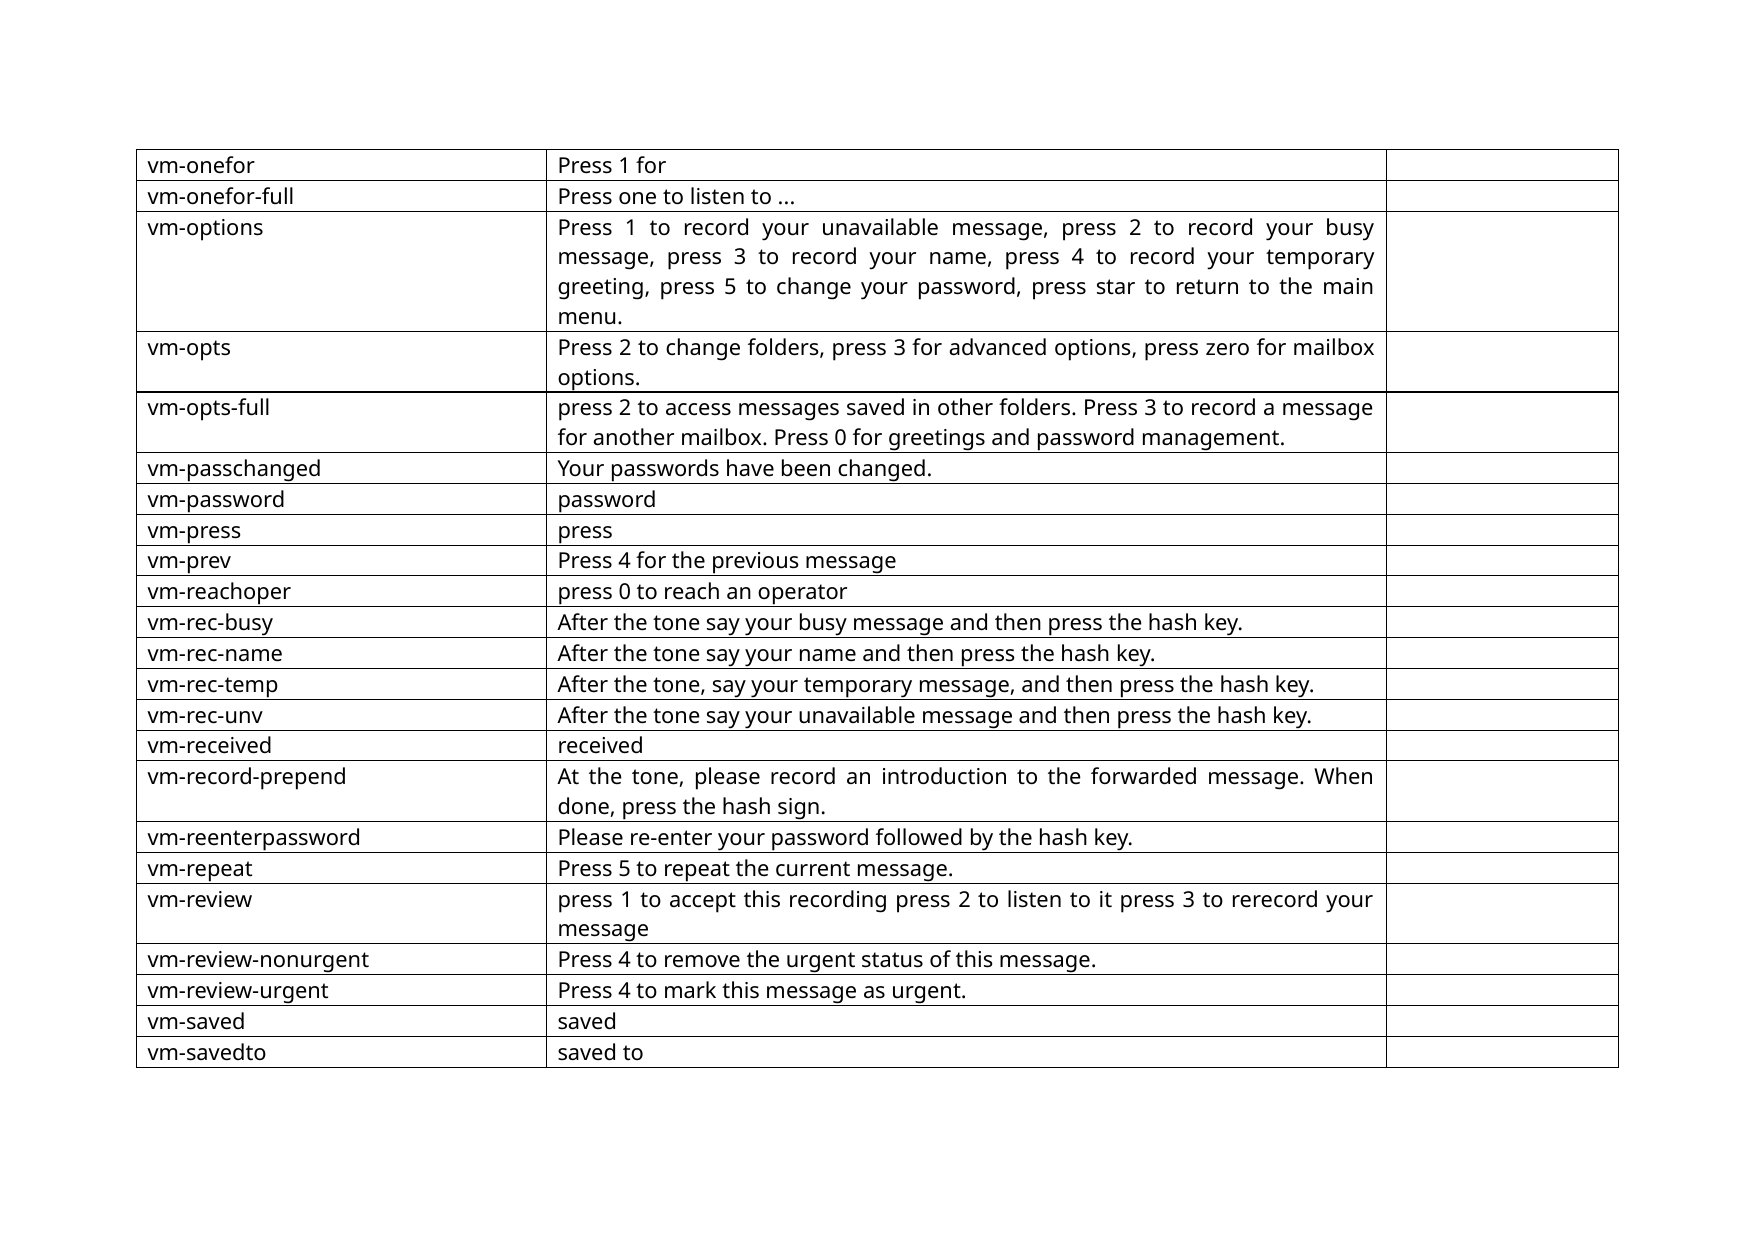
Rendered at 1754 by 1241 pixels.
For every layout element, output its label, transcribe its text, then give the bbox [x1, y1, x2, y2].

table_cell Press 1 for [547, 150, 1386, 180]
table_cell vm-password [137, 484, 546, 514]
table_cell vm-rec-temp [137, 669, 546, 699]
table_cell saved [547, 1006, 1386, 1036]
table_cell [1387, 853, 1618, 883]
table_cell After the tone say your busy message and then press the hash key. [547, 607, 1386, 637]
table_cell vm-opts [137, 332, 546, 391]
table_cell saved to [547, 1037, 1386, 1067]
table_cell [1387, 1037, 1618, 1067]
table_cell vm-repeat [137, 853, 546, 883]
table_cell vm-rec-unv [137, 700, 546, 729]
table_cell vm-reachoper [137, 576, 546, 606]
table_cell vm-record-prepend [137, 761, 546, 821]
table_cell [1387, 822, 1618, 852]
table_cell vm-review-urgent [137, 975, 546, 1005]
table_cell [1387, 332, 1618, 391]
table_cell vm-onefor [137, 150, 546, 180]
table_cell Press 4 to remove the urgent status of this message. [547, 944, 1386, 974]
table_cell [1387, 607, 1618, 637]
table_cell [1387, 181, 1618, 211]
table_cell [1387, 212, 1618, 331]
table_cell [1387, 975, 1618, 1005]
table_cell vm-review [137, 884, 546, 943]
table_cell [1387, 669, 1618, 699]
table_cell vm-prev [137, 546, 546, 575]
table_cell [1387, 515, 1618, 544]
table_cell press 2 to access messages saved in other folders. Press 3 to record a message for another mailbox. Press 0 for greetings and password management. [547, 393, 1386, 452]
table_cell Press 1 to record your unavailable message, press 2 to record your busy message, press 3 to record your name, press 4 to record your temporary greeting, press 5 to change your password, press star to return to the main menu. [547, 212, 1386, 331]
table_cell vm-review-nonurgent [137, 944, 546, 974]
table_cell received [547, 731, 1386, 760]
table_cell vm-reenterpassword [137, 822, 546, 852]
table_cell vm-onefor-full [137, 181, 546, 211]
table_cell [1387, 1006, 1618, 1036]
table_cell vm-passchanged [137, 453, 546, 483]
table_cell Please re-enter your password followed by the hash key. [547, 822, 1386, 852]
table_cell [1387, 700, 1618, 729]
table_cell [1387, 150, 1618, 180]
table_cell password [547, 484, 1386, 514]
table_cell vm-options [137, 212, 546, 331]
table_cell [1387, 731, 1618, 760]
table_cell Your passwords have been changed. [547, 453, 1386, 483]
table_cell [1387, 638, 1618, 668]
table_cell vm-press [137, 515, 546, 544]
table_cell At the tone, please record an introduction to the forwarded message. When done, press the hash sign. [547, 761, 1386, 821]
table_cell [1387, 546, 1618, 575]
table_cell [1387, 761, 1618, 821]
table_cell vm-saved [137, 1006, 546, 1036]
table_cell Press 2 to change folders, press 3 for advanced options, press zero for mailbox options. [547, 332, 1386, 391]
table_cell press 1 to accept this recording press 2 to listen to it press 3 to rerecord your message [547, 884, 1386, 943]
table_cell press [547, 515, 1386, 544]
table_cell After the tone say your unavailable message and then press the hash key. [547, 700, 1386, 729]
table_cell vm-rec-name [137, 638, 546, 668]
table_cell [1387, 393, 1618, 452]
table_cell After the tone, say your temporary message, and then press the hash key. [547, 669, 1386, 699]
table_cell press 0 to reach an operator [547, 576, 1386, 606]
table_cell vm-rec-busy [137, 607, 546, 637]
table_cell vm-opts-full [137, 393, 546, 452]
table_cell vm-savedto [137, 1037, 546, 1067]
table_cell vm-received [137, 731, 546, 760]
table_cell [1387, 453, 1618, 483]
table_cell Press 4 to mark this message as urgent. [547, 975, 1386, 1005]
table_cell Press 4 for the previous message [547, 546, 1386, 575]
table_cell After the tone say your name and then press the hash key. [547, 638, 1386, 668]
table_cell [1387, 576, 1618, 606]
table_cell [1387, 884, 1618, 943]
table_cell [1387, 484, 1618, 514]
table_cell Press one to listen to ... [547, 181, 1386, 211]
table_cell Press 5 to repeat the current message. [547, 853, 1386, 883]
table_cell [1387, 944, 1618, 974]
